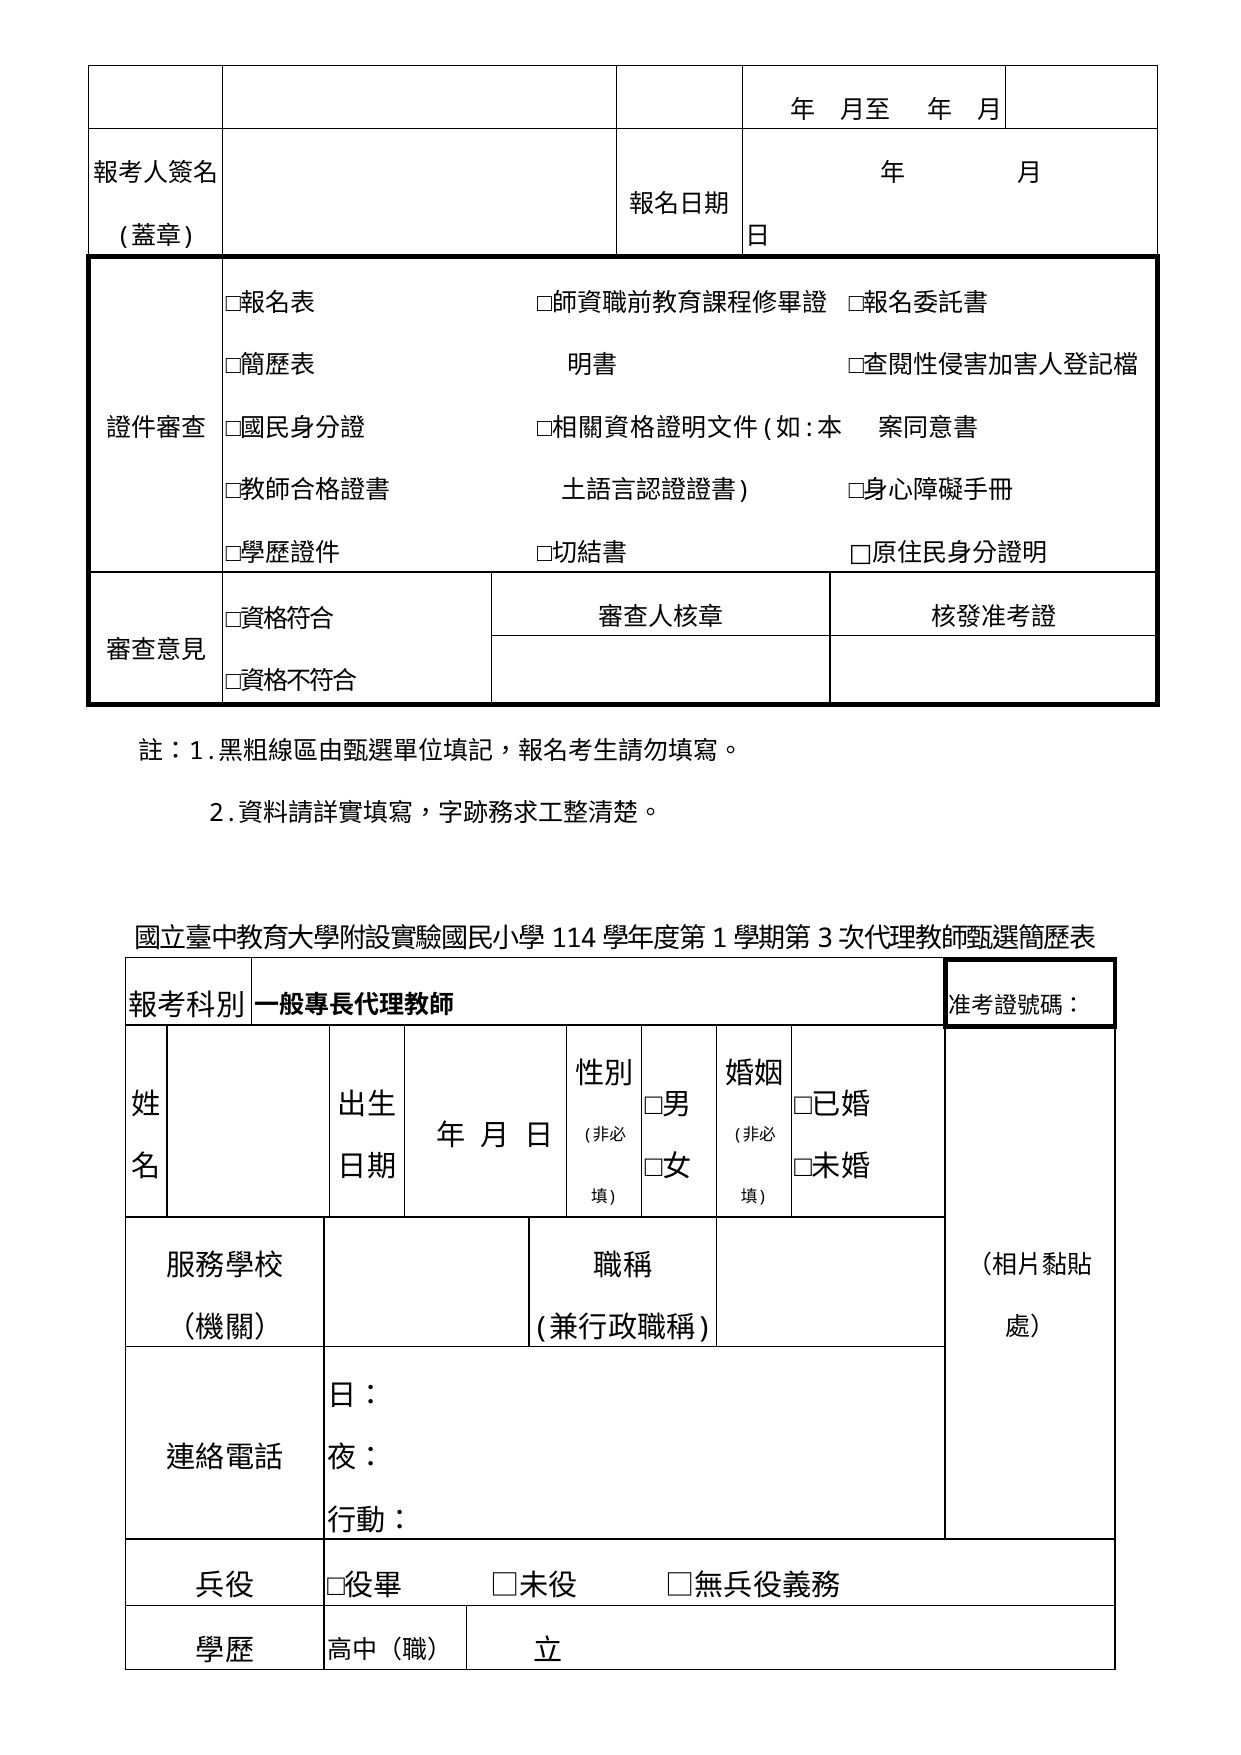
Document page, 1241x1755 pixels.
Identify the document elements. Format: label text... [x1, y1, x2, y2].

table_cell □男 □女 [642, 1026, 716, 1216]
table_cell 年 月 日 [743, 129, 1157, 254]
table_cell [168, 1026, 329, 1216]
table_cell □已婚 □未婚 [792, 1026, 944, 1216]
table_cell [325, 1218, 528, 1346]
table_cell □師資職前教育課程修畢證 明書 □相關資格證明文件(如:本土語言認證證書) □切結書 [534, 259, 846, 571]
table_cell 出生日期 [330, 1026, 404, 1216]
table_cell □報名委託書 □查閱性侵害加害人登記檔 案同意書 □身心障礙手冊 □原住民身分證明 [846, 259, 1155, 571]
table_cell [717, 1218, 944, 1346]
table_cell [1006, 66, 1157, 128]
table_cell 年 月至 年 月 [743, 66, 1005, 128]
table_cell 服務學校 （機關） [126, 1218, 323, 1346]
table_cell 日： 夜： 行動： [325, 1347, 944, 1538]
table_cell [89, 66, 222, 128]
table_cell □報名表 □簡歷表 □國民身分證 □教師合格證書 □學歷證件 [223, 259, 534, 571]
table_cell 證件審查 [91, 259, 222, 571]
table_cell 審查意見 [91, 573, 222, 702]
table_cell 職稱 (兼行政職稱) [530, 1218, 716, 1346]
table_cell [223, 66, 616, 128]
table_cell [223, 129, 616, 254]
table_header 一般專長代理教師 [252, 958, 943, 1024]
text 註：1.黑粗線區由甄選單位填記，報名考生請勿填寫。 [89, 707, 1152, 769]
table_cell 報考人簽名(蓋章) [89, 129, 222, 254]
table_cell 婚姻 (非必填) [717, 1026, 791, 1216]
table_cell [617, 66, 742, 128]
table_cell □役畢 □未役 □無兵役義務 [325, 1540, 1114, 1605]
table_cell 報名日期 [617, 129, 742, 254]
table_cell 性別 (非必填) [567, 1026, 641, 1216]
table_cell 學歷 [126, 1606, 323, 1669]
table_cell 審查人核章 [492, 573, 829, 635]
table_cell 姓 名 [126, 1026, 166, 1216]
table_cell 連絡電話 [126, 1347, 323, 1538]
table_cell （相片黏貼處） [946, 1029, 1114, 1538]
table_cell 立 [467, 1606, 1114, 1669]
table_header 准考證號碼： [948, 962, 1113, 1024]
table_cell □資格符合 □資格不符合 [223, 573, 491, 702]
table_cell 高中（職） [325, 1606, 466, 1669]
text 國立臺中教育大學附設實驗國民小學114學年度第1學期第3次代理教師甄選簡歷表 [64, 894, 1152, 957]
table_cell [831, 636, 1155, 702]
table_cell 核發准考證 [831, 573, 1155, 635]
text 2.資料請詳實填寫，字跡務求工整清楚。 [89, 769, 1152, 832]
table_cell 兵役 [126, 1540, 323, 1605]
table_cell [492, 636, 829, 702]
table_header 報考科別 [126, 958, 251, 1024]
table_cell 年 月 日 [405, 1026, 566, 1216]
